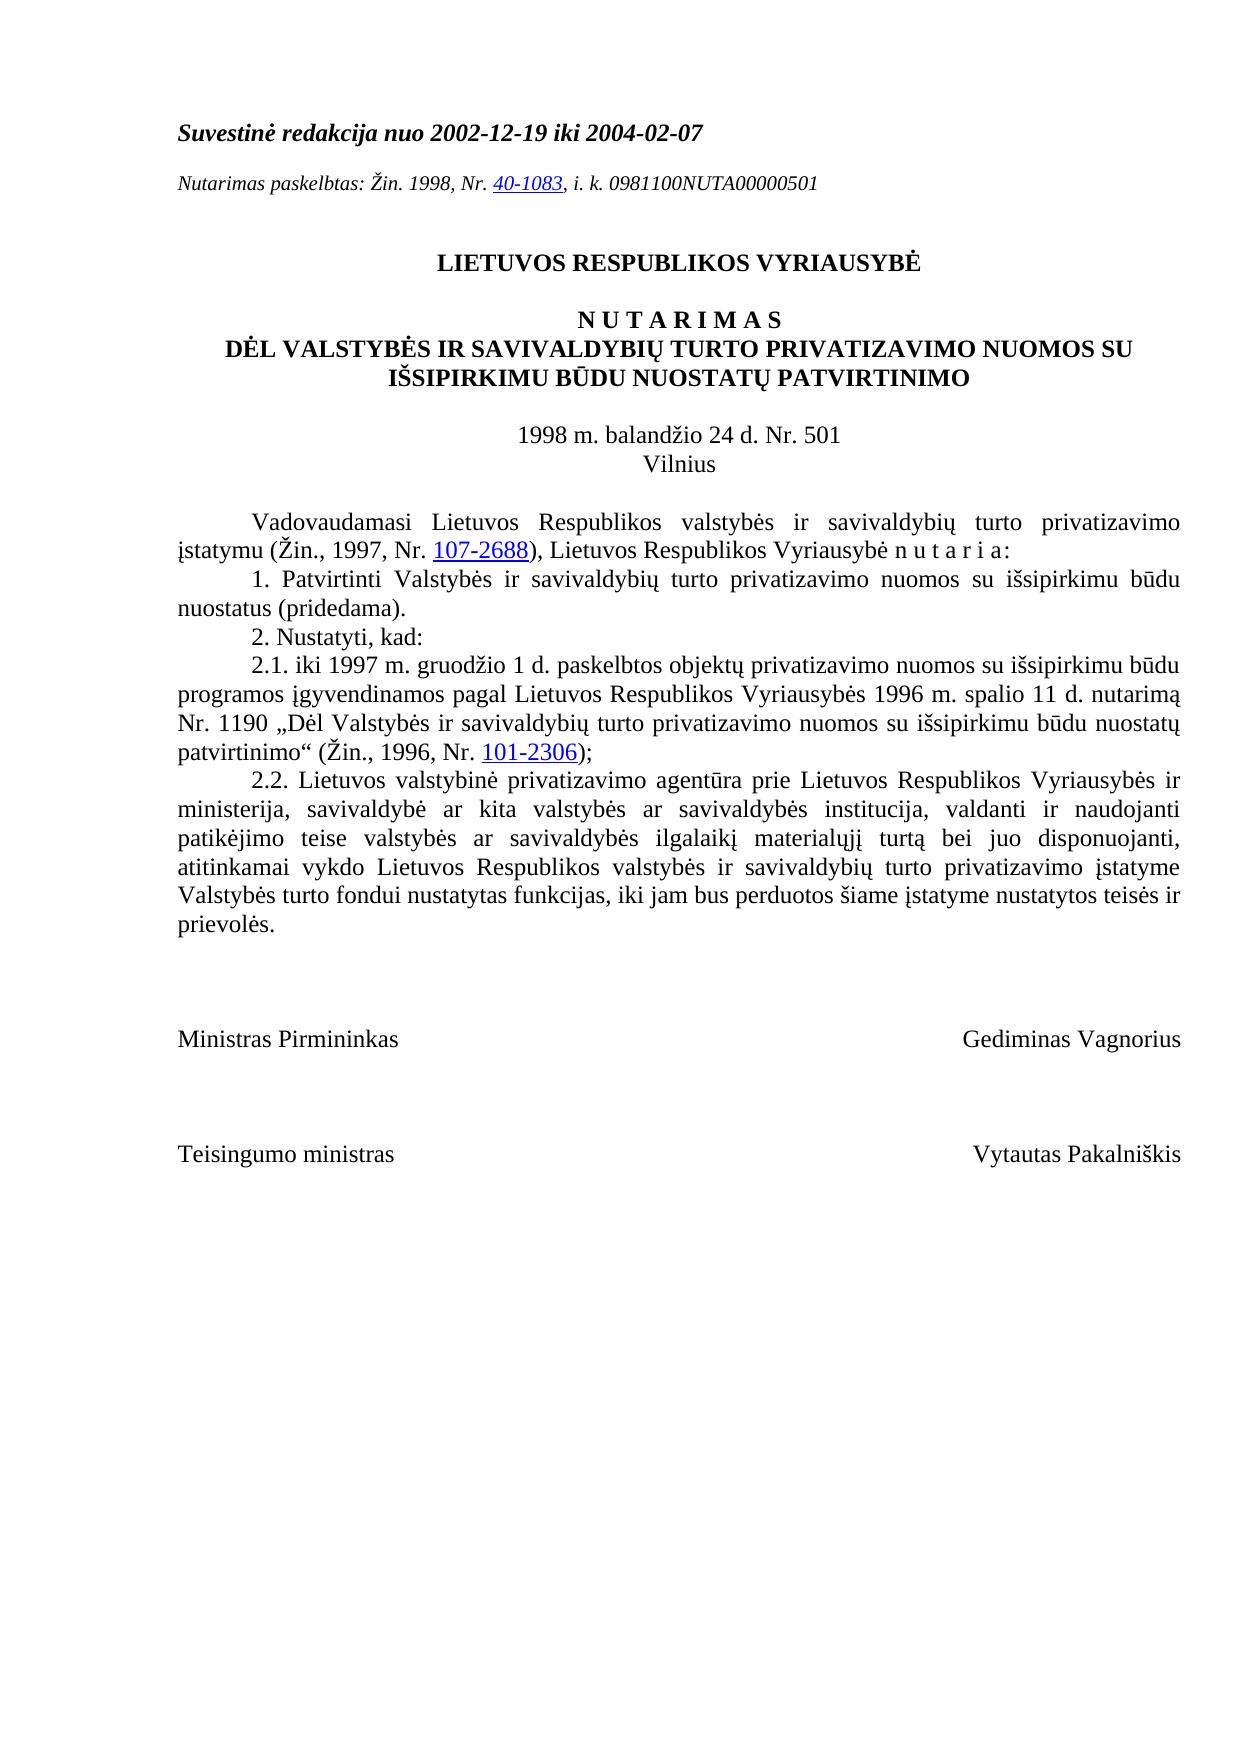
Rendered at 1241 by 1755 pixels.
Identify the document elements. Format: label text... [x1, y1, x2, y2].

text 1998 m. balandžio 24 d. Nr. 501 [177, 420, 1181, 449]
text Suvestinė redakcija nuo 2002-12-19 iki 2004-02-07 [177, 118, 1181, 147]
text 1. Patvirtinti Valstybės ir savivaldybių turto privatizavimo nuomos su išsipirkimu būdu nuostatus (pridedama). [177, 564, 1181, 622]
text LIETUVOS RESPUBLIKOS VYRIAUSYBĖ [177, 248, 1181, 277]
text Nutarimas paskelbtas: Žin. 1998, Nr. 40-1083, i. k. 0981100NUTA00000501 [177, 171, 1181, 195]
text Ministras Pirmininkas Gediminas Vagnorius [177, 1024, 1181, 1053]
text Teisingumo ministras Vytautas Pakalniškis [177, 1139, 1181, 1168]
text 2.1. iki 1997 m. gruodžio 1 d. paskelbtos objektų privatizavimo nuomos su išsipirkimu būdu programos įgyvendinamos pagal Lietuvos Respublikos Vyriausybės 1996 m. spalio 11 d. nutarimą Nr. 1190 „Dėl Valstybės ir savivaldybių turto privatizavimo nuomos su išsipirkimu būdu nuostatų patvirtinimo“ (Žin., 1996, Nr. 101-2306); [177, 650, 1181, 765]
text Vilnius [177, 449, 1181, 478]
text Vadovaudamasi Lietuvos Respublikos valstybės ir savivaldybių turto privatizavimo įstatymu (Žin., 1997, Nr. 107-2688), Lietuvos Respublikos Vyriausybė nutaria: [177, 507, 1181, 564]
text 2. Nustatyti, kad: [177, 622, 1181, 650]
text N U T A R I M A S [177, 305, 1181, 334]
text 2.2. Lietuvos valstybinė privatizavimo agentūra prie Lietuvos Respublikos Vyriausybės ir ministerija, savivaldybė ar kita valstybės ar savivaldybės institucija, valdanti ir naudojanti patikėjimo teise valstybės ar savivaldybės ilgalaikį materialųjį turtą bei juo disponuojanti, atitinkamai vykdo Lietuvos Respublikos valstybės ir savivaldybių turto privatizavimo įstatyme Valstybės turto fondui nustatytas funkcijas, iki jam bus perduotos šiame įstatyme nustatytos teisės ir prievolės. [177, 765, 1181, 938]
text DĖL VALSTYBĖS IR SAVIVALDYBIŲ TURTO PRIVATIZAVIMO NUOMOS SU IŠSIPIRKIMU BŪDU NUOSTATŲ PATVIRTINIMO [177, 334, 1181, 392]
